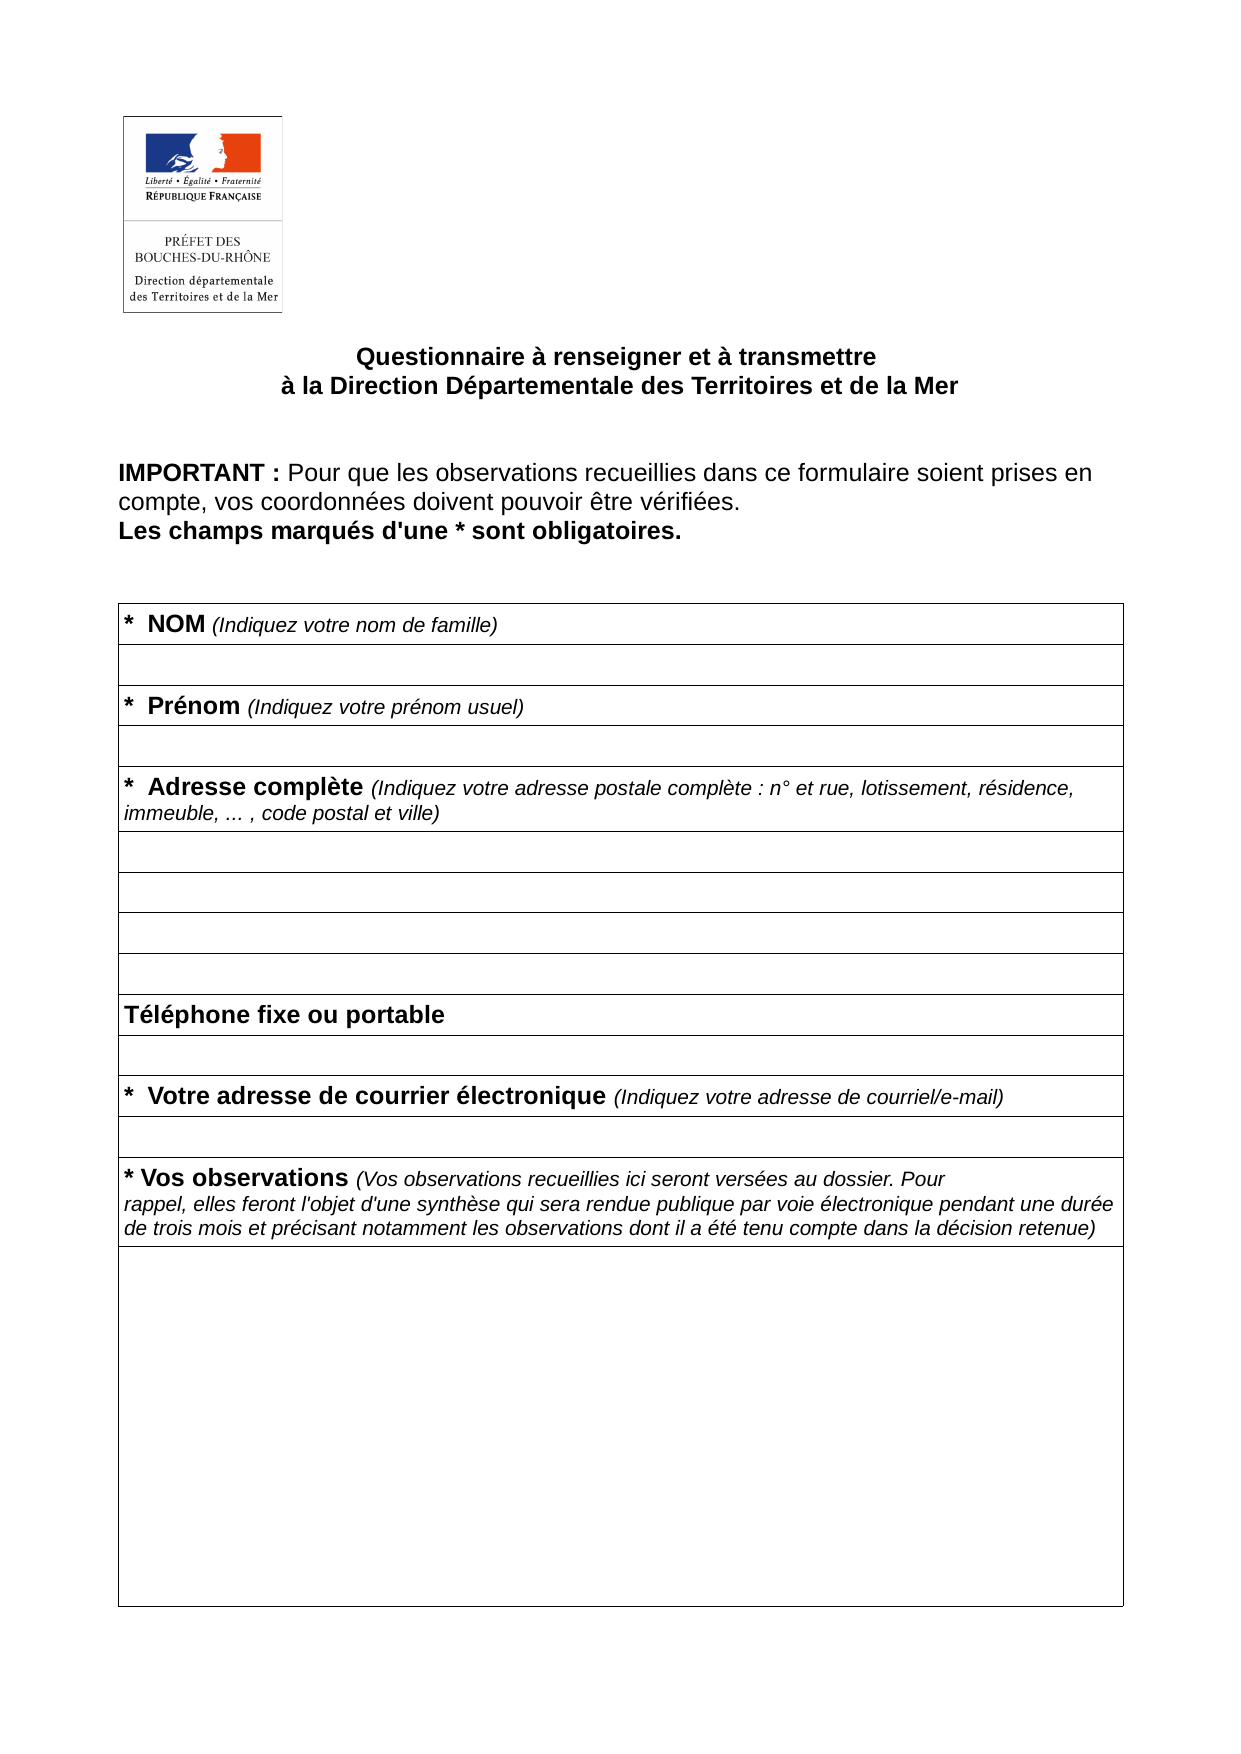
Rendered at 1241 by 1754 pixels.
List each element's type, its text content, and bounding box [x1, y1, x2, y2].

table_cell * Adresse complète (Indiquez votre adresse postale complète : n° et rue, lotissement, résidence, immeuble, ... , code postal et ville) [119, 767, 1123, 831]
text à la Direction Départementale des Territoires et de la Mer [118, 371, 1122, 400]
table_cell * Vos observations (Vos observations recueillies ici seront versées au dossier. Pour rappel, elles feront l'objet d'une synthèse qui sera rendue publique par voie électronique pendant une durée de trois mois et précisant notamment les observations dont il a été tenu compte dans la décision retenue) [119, 1158, 1123, 1246]
table_cell [119, 954, 1123, 994]
table_cell [119, 1036, 1123, 1075]
table_cell * Prénom (Indiquez votre prénom usuel) [119, 686, 1123, 725]
table_cell [119, 832, 1123, 872]
table_cell [119, 1247, 1123, 1606]
table_cell [119, 726, 1123, 766]
text Questionnaire à renseigner et à transmettre [118, 342, 1122, 371]
table_cell [119, 873, 1123, 912]
table_cell * Votre adresse de courrier électronique (Indiquez votre adresse de courriel/e-mail) [119, 1076, 1123, 1116]
table_header * NOM (Indiquez votre nom de famille) [119, 604, 1123, 644]
table_cell [119, 645, 1123, 684]
picture [123, 116, 283, 313]
table_cell Téléphone fixe ou portable [119, 995, 1123, 1034]
table_cell [119, 913, 1123, 953]
table_cell [119, 1117, 1123, 1157]
text IMPORTANT : Pour que les observations recueillies dans ce formulaire soient prises en compte, vos coordonnées doivent pouvoir être vérifiées. Les champs marqués d'une * sont obligatoires. [118, 458, 1122, 545]
